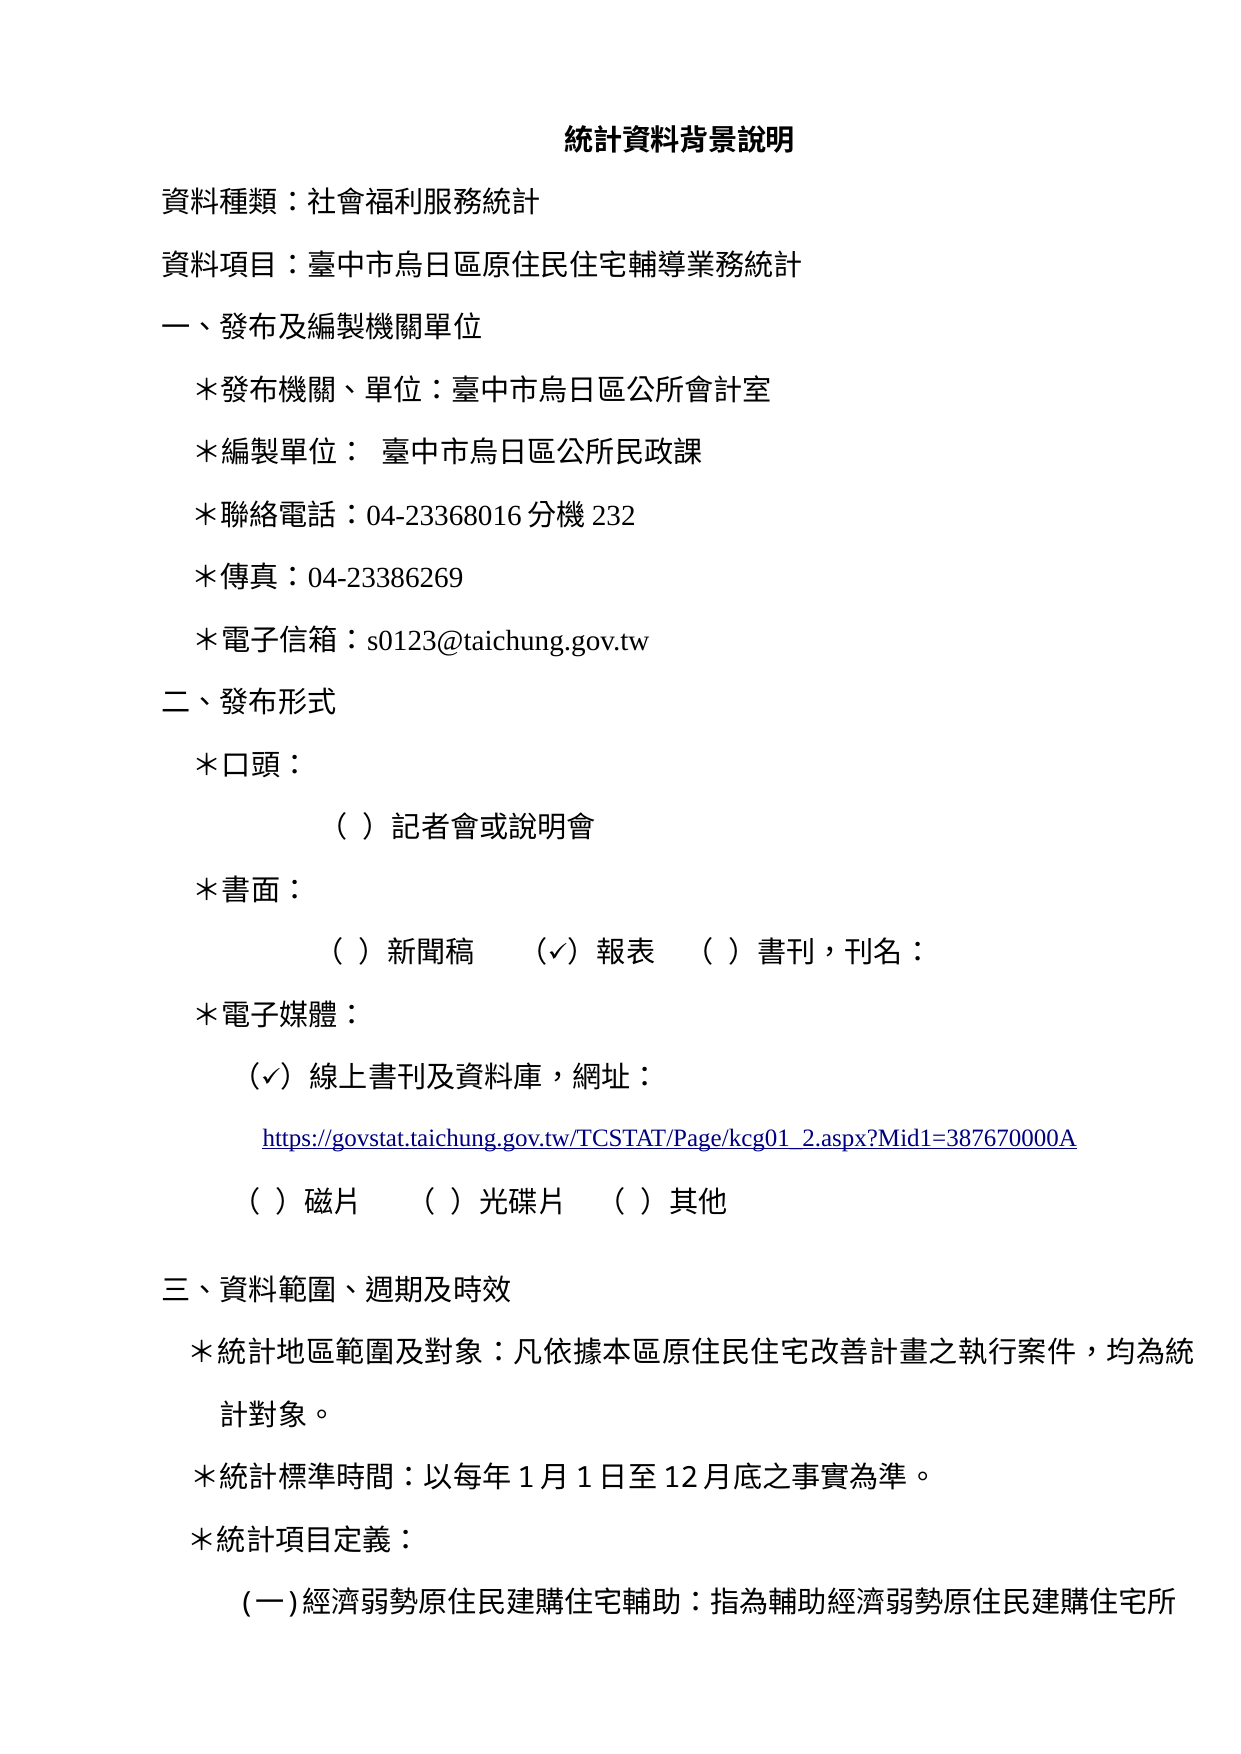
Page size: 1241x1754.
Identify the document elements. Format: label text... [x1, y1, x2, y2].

table_header 統計資料背景說明 資料種類：社會福利服務統計 資料項目：臺中市烏日區原住民住宅輔導業務統計 一、發布及編製機關單位 ＊發布機關、單位：臺中市烏日區公所會計室 ＊編製單位： 臺中市烏日區公所民政課 ＊聯絡電話：04-23368016分機232 ＊傳真：04-23386269 ＊電子信箱：s0123@taichung.gov.tw 二、發布形式 口頭： （ ）記者會或說明會 書面： （ ）新聞稿 （P）報表 （ ）書刊，刊名： ＊電子媒體： （P）線上書刊及資料庫，網址： https://govstat.taichung.gov.tw/TCSTAT/Page/kcg01_2.aspx?Mid1=387670000A （ ）磁片 （ ）光碟片 （ ）其他 三、資料範圍、週期及時效 ＊統計地區範圍及對象：凡依據本區原住民住宅改善計畫之執行案件，均為統計對象。 ＊統計標準時間：以每年1月1日至12月底之事實為準。 ＊統計項目定義： (一)經濟弱勢原住民建購住宅輔助：指為輔助經濟弱勢原住民建購住宅所 [150, 96, 1209, 1621]
